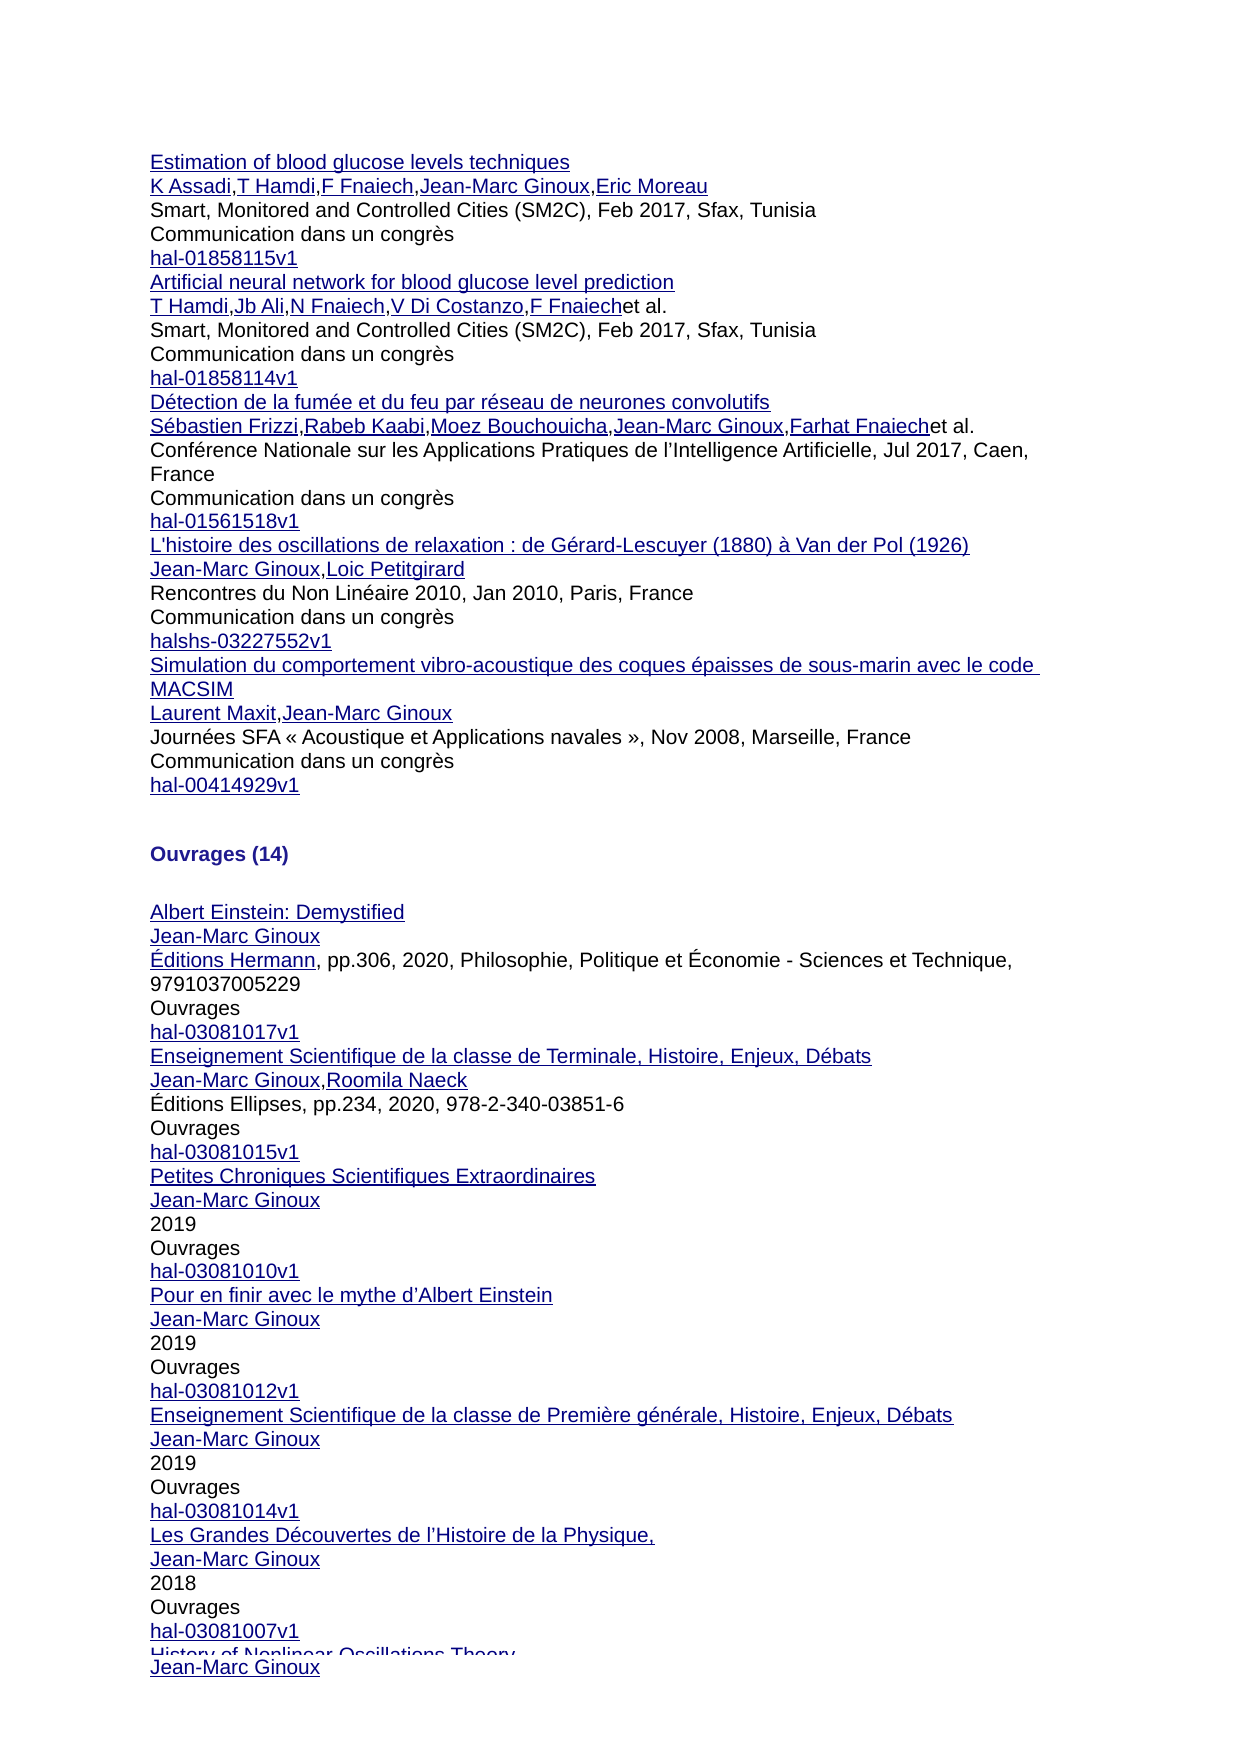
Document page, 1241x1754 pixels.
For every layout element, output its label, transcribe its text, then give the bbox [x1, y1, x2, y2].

table_cell Artificial neural network for blood glucose level prediction T Hamdi,Jb Ali,N Fnaiech,V Di Costanzo,F Fnaiechet al. Smart, Monitored and Controlled Cities (SM2C), Feb 2017, Sfax, Tunisia Communication dans un congrès hal-01858114v1 [150, 270, 1090, 389]
table_cell Détection de la fumée et du feu par réseau de neurones convolutifs Sébastien Frizzi,Rabeb Kaabi,Moez Bouchouicha,Jean-Marc Ginoux,Farhat Fnaiechet al. Conférence Nationale sur les Applications Pratiques de l’Intelligence Artificielle, Jul 2017, Caen, France Communication dans un congrès hal-01561518v1 [150, 390, 1090, 533]
table_header Albert Einstein: Demystified Jean-Marc Ginoux Éditions Hermann, pp.306, 2020, Philosophie, Politique et Économie - Sciences et Technique, 9791037005229 Ouvrages hal-03081017v1 [150, 900, 1090, 1044]
table_cell Les Grandes Découvertes de l’Histoire de la Physique, Jean-Marc Ginoux 2018 Ouvrages hal-03081007v1 [150, 1523, 1090, 1643]
table_cell History of Nonlinear Oscillations Theory, Jean-Marc Ginoux [150, 1643, 1090, 1679]
table_cell Petites Chroniques Scientifiques Extraordinaires Jean-Marc Ginoux 2019 Ouvrages hal-03081010v1 [150, 1164, 1090, 1283]
table_cell Pour en finir avec le mythe d’Albert Einstein Jean-Marc Ginoux 2019 Ouvrages hal-03081012v1 [150, 1283, 1090, 1403]
table_cell Enseignement Scientifique de la classe de Terminale, Histoire, Enjeux, Débats Jean-Marc Ginoux,Roomila Naeck Éditions Ellipses, pp.234, 2020, 978-2-340-03851-6 Ouvrages hal-03081015v1 [150, 1044, 1090, 1163]
table_cell Simulation du comportement vibro-acoustique des coques épaisses de sous-marin avec le code MACSIM Laurent Maxit,Jean-Marc Ginoux Journées SFA « Acoustique et Applications navales », Nov 2008, Marseille, France Communication dans un congrès hal-00414929v1 [150, 653, 1090, 797]
table_cell L'histoire des oscillations de relaxation : de Gérard-Lescuyer (1880) à Van der Pol (1926) Jean-Marc Ginoux,Loic Petitgirard Rencontres du Non Linéaire 2010, Jan 2010, Paris, France Communication dans un congrès halshs-03227552v1 [150, 533, 1090, 653]
subtitle Ouvrages (14) [150, 842, 1090, 866]
table_cell Enseignement Scientifique de la classe de Première générale, Histoire, Enjeux, Débats Jean-Marc Ginoux 2019 Ouvrages hal-03081014v1 [150, 1403, 1090, 1523]
table_cell Estimation of blood glucose levels techniques K Assadi,T Hamdi,F Fnaiech,Jean-Marc Ginoux,Eric Moreau Smart, Monitored and Controlled Cities (SM2C), Feb 2017, Sfax, Tunisia Communication dans un congrès hal-01858115v1 [150, 150, 1090, 270]
